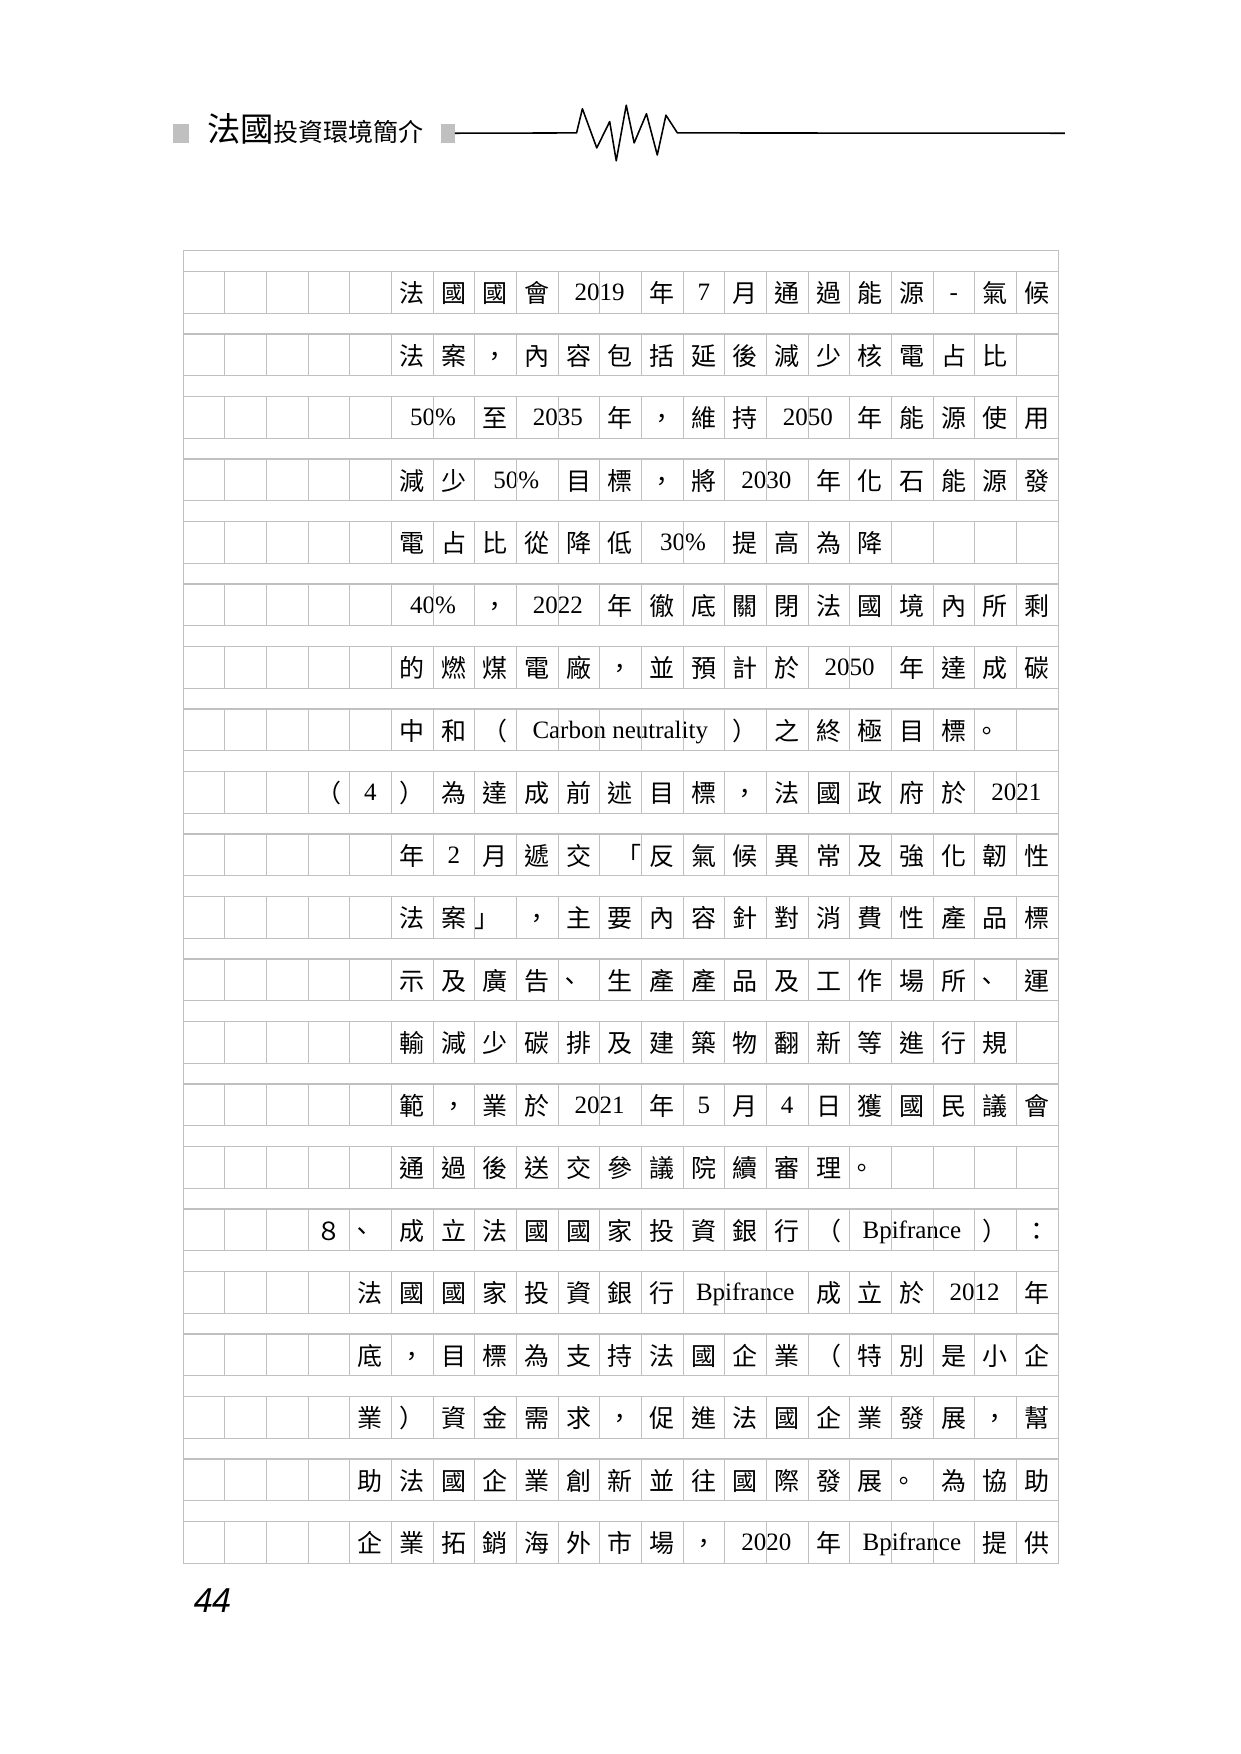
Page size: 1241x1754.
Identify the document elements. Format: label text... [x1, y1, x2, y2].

text ８、成立法國國家投資銀行（Bpifrance）：法國國家投資銀行Bpifrance成立於2012年底，目標為支持法國企業（特別是小企業）資金需求，促進法國企業發展，幫助法國企業創新並往國際發展。為協助企業拓銷海外市場，2020年Bpifrance提供4萬家企業計62億歐元擔保額度，國家擔保貸款1,106億歐元，103億歐元中長期貸款及71億歐元短期貸款。 [281, 1439, 1058, 1458]
text （3）法國自2019年起每年投入1億歐元，致力發展氫能（hydrogen），期打造法國成為氫能科技的全球領導國。法國國會2019年7月通過能源-氣候法案，內容包括延後減少核電占比50%至2035年，維持2050年能源使用減少50%目標，將2030年化石能源發電占比從降低30%提高為降40%，2022年徹底關閉法國境內所剩的燃煤電廠，並預計於2050年達成碳中和（Carbon neutrality）之終極目標。 [306, 314, 1058, 333]
text ８、成立法國國家投資銀行（Bpifrance）：法國國家投資銀行Bpifrance成立於2012年底，目標為支持法國企業（特別是小企業）資金需求，促進法國企業發展，幫助法國企業創新並往國際發展。為協助企業拓銷海外市場，2020年Bpifrance提供4萬家企業計62億歐元擔保額度，國家擔保貸款1,106億歐元，103億歐元中長期貸款及71億歐元短期貸款。 [281, 1314, 1058, 1333]
text （4）為達成前述目標，法國政府於2021年2月遞交「反氣候異常及強化韌性法案」，主要內容針對消費性產品標示及廣告、生產產品及工作場所、運輸減少碳排及建築物翻新等進行規範，業於2021年5月4日獲國民議會通過後送交參議院續審理。 [306, 876, 1058, 896]
text ８、成立法國國家投資銀行（Bpifrance）：法國國家投資銀行Bpifrance成立於2012年底，目標為支持法國企業（特別是小企業）資金需求，促進法國企業發展，幫助法國企業創新並往國際發展。為協助企業拓銷海外市場，2020年Bpifrance提供4萬家企業計62億歐元擔保額度，國家擔保貸款1,106億歐元，103億歐元中長期貸款及71億歐元短期貸款。 [281, 1376, 1058, 1396]
text （4）為達成前述目標，法國政府於2021年2月遞交「反氣候異常及強化韌性法案」，主要內容針對消費性產品標示及廣告、生產產品及工作場所、運輸減少碳排及建築物翻新等進行規範，業於2021年5月4日獲國民議會通過後送交參議院續審理。 [306, 1126, 1058, 1146]
text ８、成立法國國家投資銀行（Bpifrance）：法國國家投資銀行Bpifrance成立於2012年底，目標為支持法國企業（特別是小企業）資金需求，促進法國企業發展，幫助法國企業創新並往國際發展。為協助企業拓銷海外市場，2020年Bpifrance提供4萬家企業計62億歐元擔保額度，國家擔保貸款1,106億歐元，103億歐元中長期貸款及71億歐元短期貸款。 [281, 1189, 1058, 1208]
text （3）法國自2019年起每年投入1億歐元，致力發展氫能（hydrogen），期打造法國成為氫能科技的全球領導國。法國國會2019年7月通過能源-氣候法案，內容包括延後減少核電占比50%至2035年，維持2050年能源使用減少50%目標，將2030年化石能源發電占比從降低30%提高為降40%，2022年徹底關閉法國境內所剩的燃煤電廠，並預計於2050年達成碳中和（Carbon neutrality）之終極目標。 [306, 501, 1058, 521]
text （3）法國自2019年起每年投入1億歐元，致力發展氫能（hydrogen），期打造法國成為氫能科技的全球領導國。法國國會2019年7月通過能源-氣候法案，內容包括延後減少核電占比50%至2035年，維持2050年能源使用減少50%目標，將2030年化石能源發電占比從降低30%提高為降40%，2022年徹底關閉法國境內所剩的燃煤電廠，並預計於2050年達成碳中和（Carbon neutrality）之終極目標。 [306, 251, 1058, 271]
text （4）為達成前述目標，法國政府於2021年2月遞交「反氣候異常及強化韌性法案」，主要內容針對消費性產品標示及廣告、生產產品及工作場所、運輸減少碳排及建築物翻新等進行規範，業於2021年5月4日獲國民議會通過後送交參議院續審理。 [306, 1064, 1058, 1083]
text ８、成立法國國家投資銀行（Bpifrance）：法國國家投資銀行Bpifrance成立於2012年底，目標為支持法國企業（特別是小企業）資金需求，促進法國企業發展，幫助法國企業創新並往國際發展。為協助企業拓銷海外市場，2020年Bpifrance提供4萬家企業計62億歐元擔保額度，國家擔保貸款1,106億歐元，103億歐元中長期貸款及71億歐元短期貸款。 [281, 1501, 1058, 1521]
text ８、成立法國國家投資銀行（Bpifrance）：法國國家投資銀行Bpifrance成立於2012年底，目標為支持法國企業（特別是小企業）資金需求，促進法國企業發展，幫助法國企業創新並往國際發展。為協助企業拓銷海外市場，2020年Bpifrance提供4萬家企業計62億歐元擔保額度，國家擔保貸款1,106億歐元，103億歐元中長期貸款及71億歐元短期貸款。 [281, 1251, 1058, 1271]
text （4）為達成前述目標，法國政府於2021年2月遞交「反氣候異常及強化韌性法案」，主要內容針對消費性產品標示及廣告、生產產品及工作場所、運輸減少碳排及建築物翻新等進行規範，業於2021年5月4日獲國民議會通過後送交參議院續審理。 [306, 1001, 1058, 1021]
text （3）法國自2019年起每年投入1億歐元，致力發展氫能（hydrogen），期打造法國成為氫能科技的全球領導國。法國國會2019年7月通過能源-氣候法案，內容包括延後減少核電占比50%至2035年，維持2050年能源使用減少50%目標，將2030年化石能源發電占比從降低30%提高為降40%，2022年徹底關閉法國境內所剩的燃煤電廠，並預計於2050年達成碳中和（Carbon neutrality）之終極目標。 [306, 439, 1058, 458]
text （3）法國自2019年起每年投入1億歐元，致力發展氫能（hydrogen），期打造法國成為氫能科技的全球領導國。法國國會2019年7月通過能源-氣候法案，內容包括延後減少核電占比50%至2035年，維持2050年能源使用減少50%目標，將2030年化石能源發電占比從降低30%提高為降40%，2022年徹底關閉法國境內所剩的燃煤電廠，並預計於2050年達成碳中和（Carbon neutrality）之終極目標。 [306, 626, 1058, 646]
text （3）法國自2019年起每年投入1億歐元，致力發展氫能（hydrogen），期打造法國成為氫能科技的全球領導國。法國國會2019年7月通過能源-氣候法案，內容包括延後減少核電占比50%至2035年，維持2050年能源使用減少50%目標，將2030年化石能源發電占比從降低30%提高為降40%，2022年徹底關閉法國境內所剩的燃煤電廠，並預計於2050年達成碳中和（Carbon neutrality）之終極目標。 [306, 376, 1058, 396]
text （3）法國自2019年起每年投入1億歐元，致力發展氫能（hydrogen），期打造法國成為氫能科技的全球領導國。法國國會2019年7月通過能源-氣候法案，內容包括延後減少核電占比50%至2035年，維持2050年能源使用減少50%目標，將2030年化石能源發電占比從降低30%提高為降40%，2022年徹底關閉法國境內所剩的燃煤電廠，並預計於2050年達成碳中和（Carbon neutrality）之終極目標。 [306, 689, 1058, 708]
text （3）法國自2019年起每年投入1億歐元，致力發展氫能（hydrogen），期打造法國成為氫能科技的全球領導國。法國國會2019年7月通過能源-氣候法案，內容包括延後減少核電占比50%至2035年，維持2050年能源使用減少50%目標，將2030年化石能源發電占比從降低30%提高為降40%，2022年徹底關閉法國境內所剩的燃煤電廠，並預計於2050年達成碳中和（Carbon neutrality）之終極目標。 [306, 564, 1058, 583]
text （4）為達成前述目標，法國政府於2021年2月遞交「反氣候異常及強化韌性法案」，主要內容針對消費性產品標示及廣告、生產產品及工作場所、運輸減少碳排及建築物翻新等進行規範，業於2021年5月4日獲國民議會通過後送交參議院續審理。 [306, 751, 1058, 771]
text （4）為達成前述目標，法國政府於2021年2月遞交「反氣候異常及強化韌性法案」，主要內容針對消費性產品標示及廣告、生產產品及工作場所、運輸減少碳排及建築物翻新等進行規範，業於2021年5月4日獲國民議會通過後送交參議院續審理。 [306, 939, 1058, 958]
text （4）為達成前述目標，法國政府於2021年2月遞交「反氣候異常及強化韌性法案」，主要內容針對消費性產品標示及廣告、生產產品及工作場所、運輸減少碳排及建築物翻新等進行規範，業於2021年5月4日獲國民議會通過後送交參議院續審理。 [306, 814, 1058, 833]
